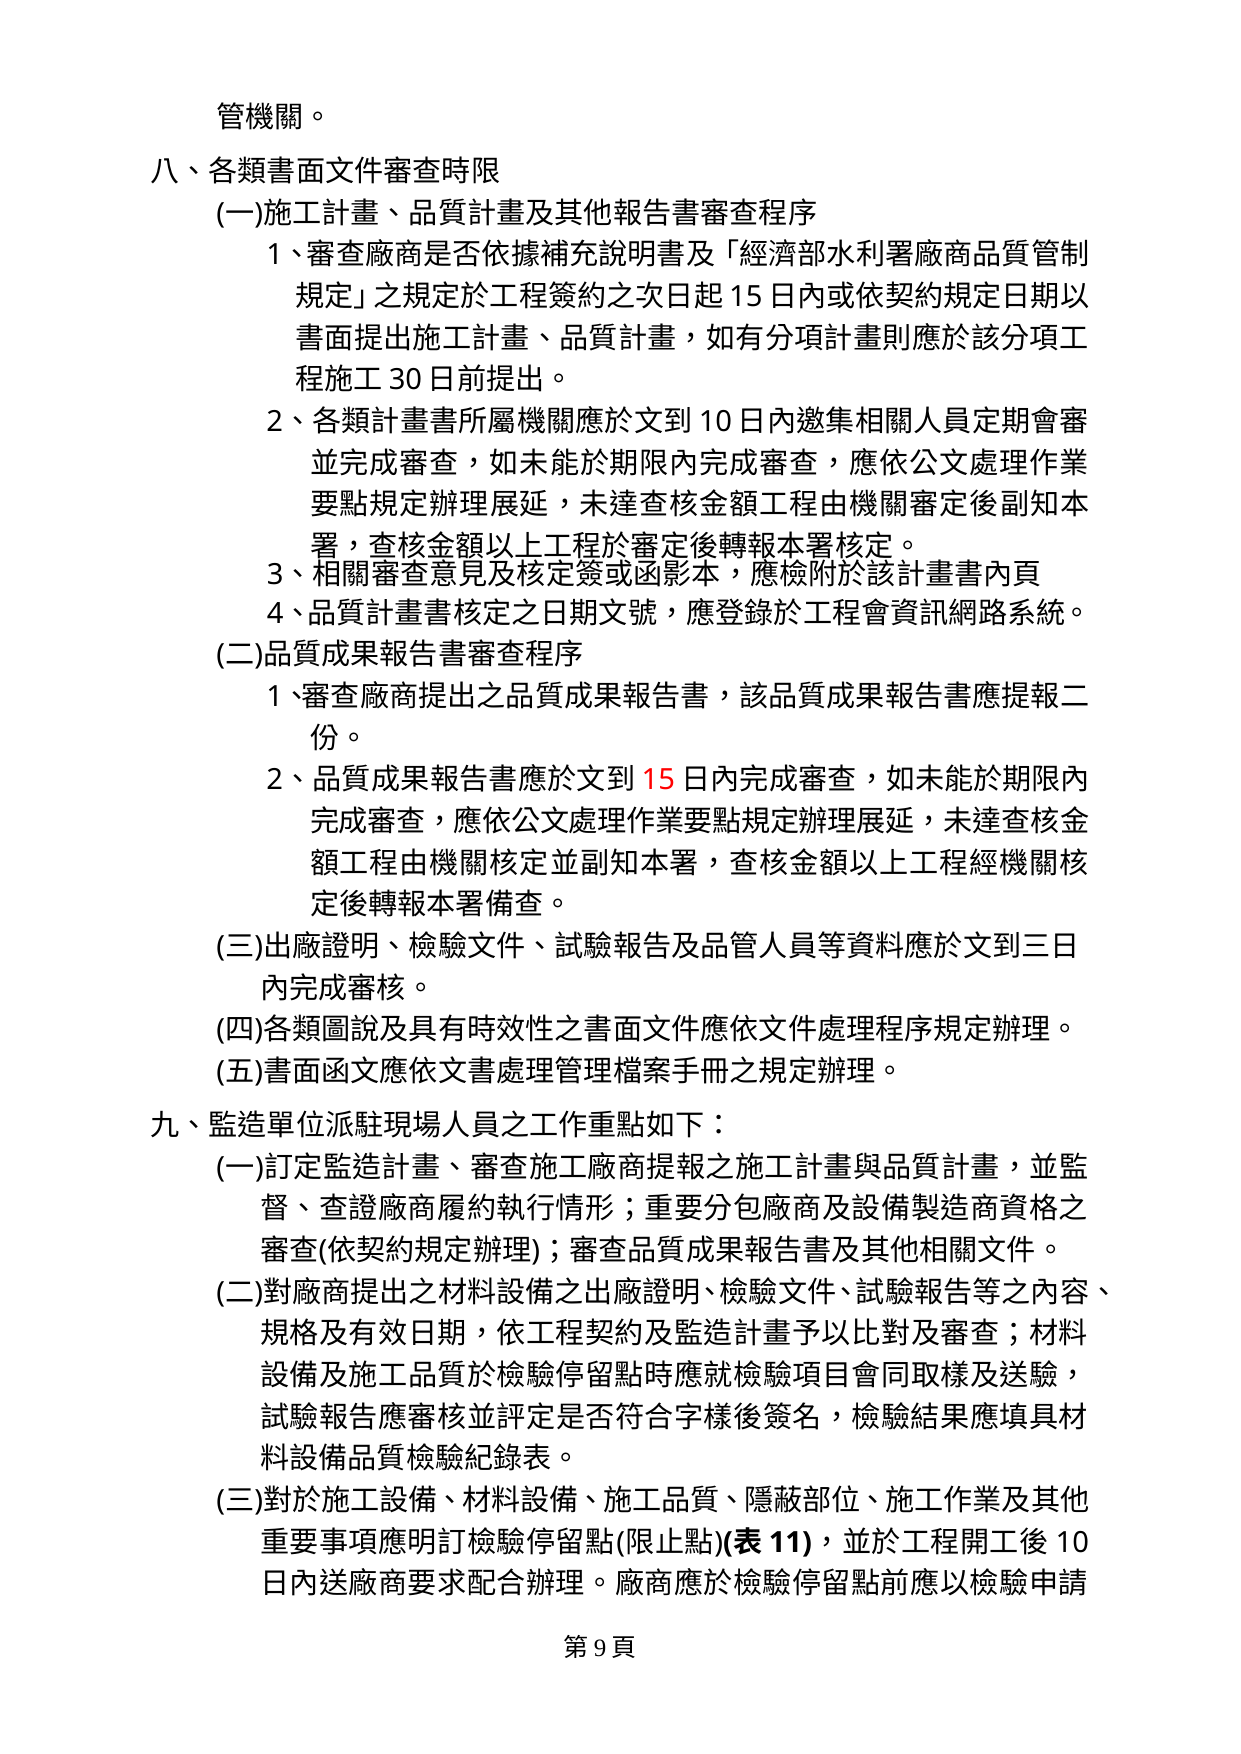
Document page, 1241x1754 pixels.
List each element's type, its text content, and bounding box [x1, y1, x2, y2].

text (一)施工計畫、品質計畫及其他報告書審查程序 [216, 190, 1089, 231]
text 內完成審核。 [216, 965, 1089, 1006]
text 3、相關審查意見及核定簽或函影本，應檢附於該計畫書內頁 [150, 565, 1100, 590]
text (二)對廠商提出之材料設備之出廠證明、檢驗文件、試驗報告等之內容、規格及有效日期，依工程契約及監造計畫予以比對及審查；材料設備及施工品質於檢驗停留點時應就檢驗項目會同取樣及送驗，試驗報告應審核並評定是否符合字樣後簽名，檢驗結果應填具材料設備品質檢驗紀錄表。 [216, 1269, 1089, 1477]
text (五)書面函文應依文書處理管理檔案手冊之規定辦理。 [216, 1048, 1089, 1090]
text 1、審查廠商是否依據補充說明書及「經濟部水利署廠商品質管制規定」之規定於工程簽約之次日起15日內或依契約規定日期以書面提出施工計畫、品質計畫，如有分項計畫則應於該分項工程施工30日前提出。 [266, 231, 1089, 398]
text (一)訂定監造計畫、審查施工廠商提報之施工計畫與品質計畫，並監督、查證廠商履約執行情形；重要分包廠商及設備製造商資格之審查(依契約規定辦理)；審查品質成果報告書及其他相關文件。 [216, 1144, 1089, 1269]
text 八、各類書面文件審查時限 [150, 148, 1089, 190]
text (三)對於施工設備、材料設備、施工品質、隱蔽部位、施工作業及其他重要事項應明訂檢驗停留點(限止點)(表11)，並於工程開工後10日內送廠商要求配合辦理。廠商應於檢驗停留點前應以檢驗申請 [216, 1477, 1089, 1602]
text 九、監造單位派駐現場人員之工作重點如下： [150, 1102, 1089, 1144]
text 4、品質計畫書核定之日期文號，應登錄於工程會資訊網路系統。 [150, 590, 1089, 631]
text 2、品質成果報告書應於文到15日內完成審查，如未能於期限內完成審查，應依公文處理作業要點規定辦理展延，未達查核金額工程由機關核定並副知本署，查核金額以上工程經機關核定後轉報本署備查。 [266, 756, 1089, 923]
text 1、審查廠商提出之品質成果報告書，該品質成果報告書應提報二份。 [266, 673, 1089, 756]
text (二)品質成果報告書審查程序 [216, 631, 1089, 673]
text 管機關。 [216, 94, 1089, 136]
text 2、各類計畫書所屬機關應於文到10日內邀集相關人員定期會審並完成審查，如未能於期限內完成審查，應依公文處理作業要點規定辦理展延，未達查核金額工程由機關審定後副知本署，查核金額以上工程於審定後轉報本署核定。 [266, 398, 1089, 565]
text (四)各類圖說及具有時效性之書面文件應依文件處理程序規定辦理。 [216, 1006, 1089, 1048]
text (三)出廠證明、檢驗文件、試驗報告及品管人員等資料應於文到三日 [216, 923, 1089, 965]
